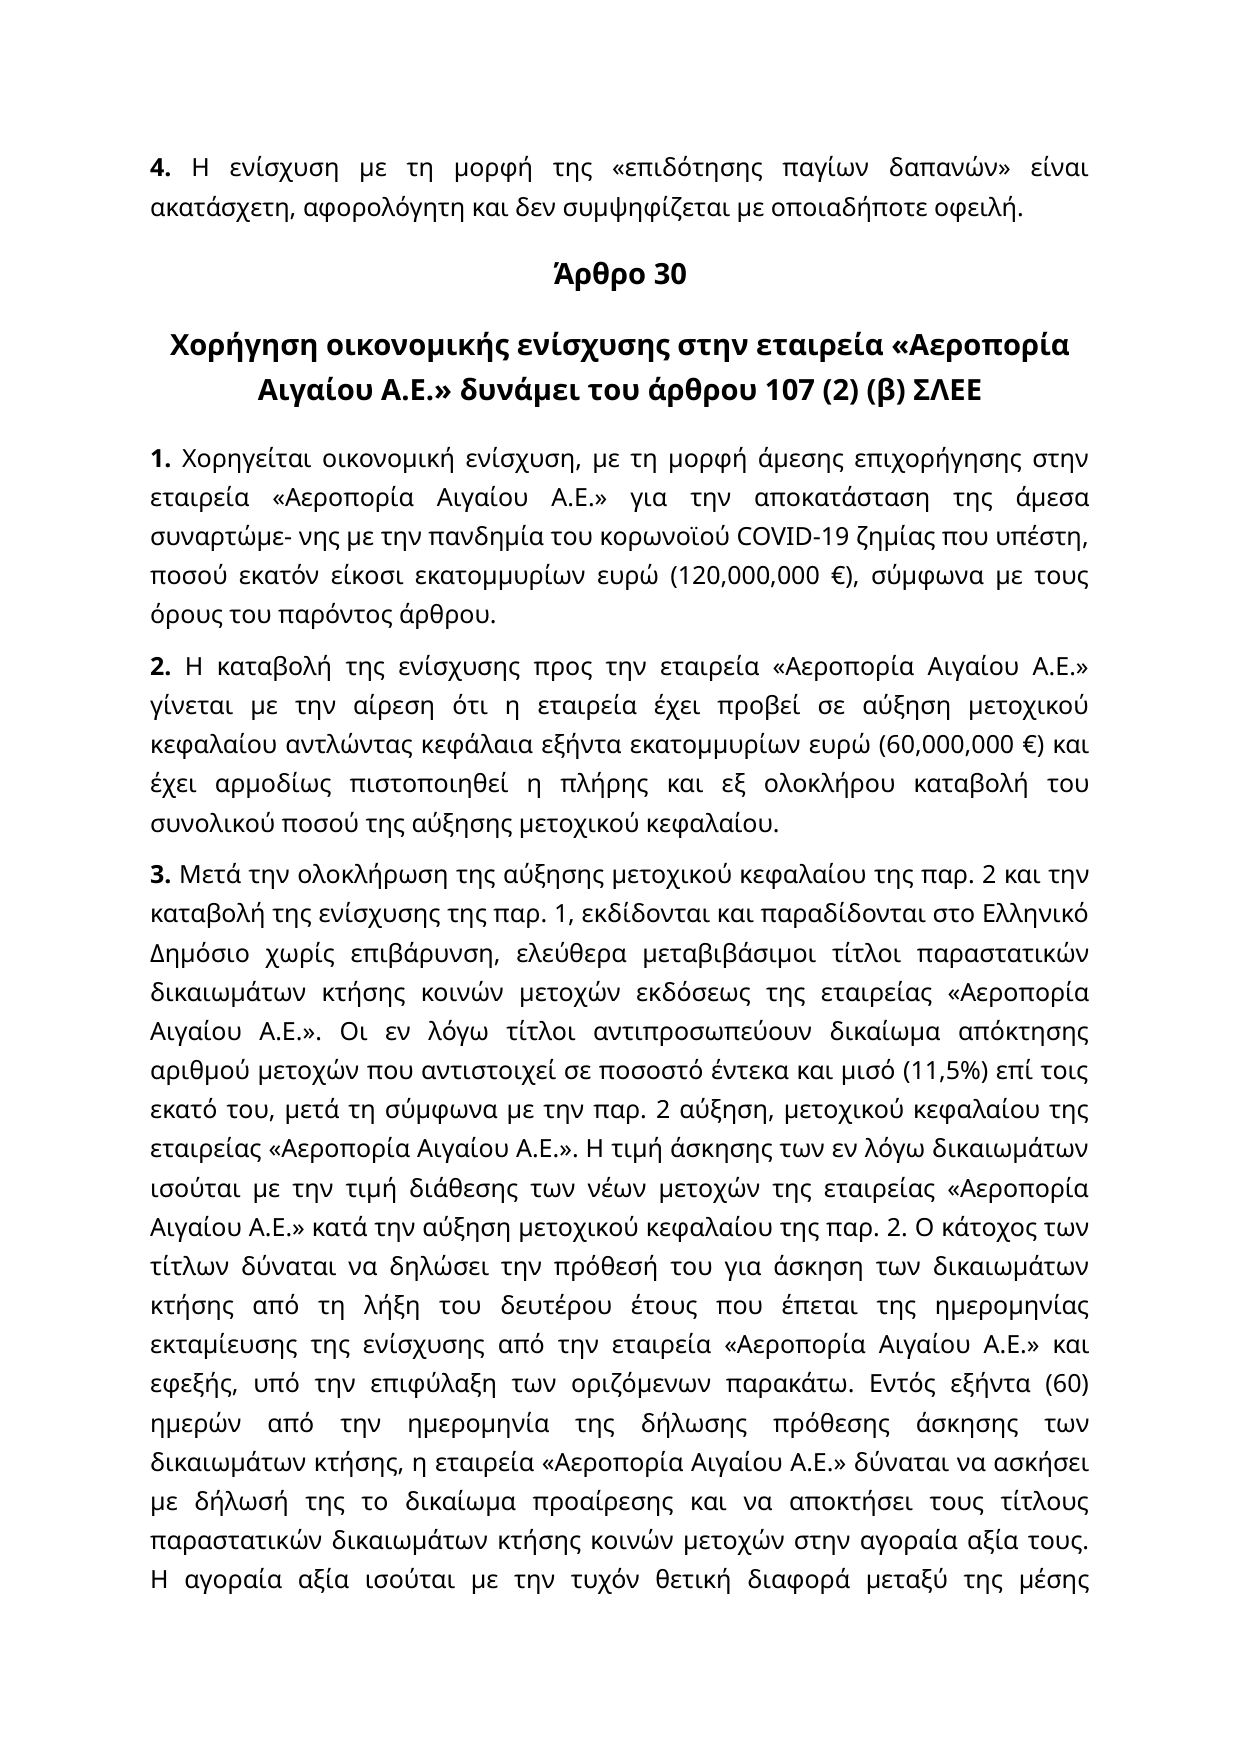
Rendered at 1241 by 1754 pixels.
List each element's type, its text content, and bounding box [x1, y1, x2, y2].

subtitle Χορήγηση οικονομικής ενίσχυσης στην εταιρεία «Αεροπορία Αιγαίου Α.Ε.» δυνάμει του άρθρου 107 (2) (β) ΣΛΕΕ [150, 324, 1090, 409]
text 4. Η ενίσχυση με τη μορφή της «επιδότησης παγίων δαπανών» είναι ακατάσχετη, αφορολόγητη και δεν συμψηφίζεται με οποιαδήποτε οφειλή. [150, 150, 1090, 223]
text 3. Μετά την ολοκλήρωση της αύξησης μετοχικού κεφαλαίου της παρ. 2 και την καταβολή της ενίσχυσης της παρ. 1, εκδίδονται και παραδίδονται στο Ελληνικό Δημόσιο χωρίς επιβάρυνση, ελεύθερα μεταβιβάσιμοι τίτλοι παραστατικών δικαιωμάτων κτήσης κοινών μετοχών εκδόσεως της εταιρείας «Αεροπορία Αιγαίου Α.Ε.». Οι εν λόγω τίτλοι αντιπροσωπεύουν δικαίωμα απόκτησης αριθμού μετοχών που αντιστοιχεί σε ποσοστό έντεκα και μισό (11,5%) επί τοις εκατό του, μετά τη σύμφωνα με την παρ. 2 αύξηση, μετοχικού κεφαλαίου της εταιρείας «Αεροπορία Αιγαίου Α.Ε.». Η τιμή άσκησης των εν λόγω δικαιωμάτων ισούται με την τιμή διάθεσης των νέων μετοχών της εταιρείας «Αεροπορία Αιγαίου Α.Ε.» κατά την αύξηση μετοχικού κεφαλαίου της παρ. 2. Ο κάτοχος των τίτλων δύναται να δηλώσει την πρόθεσή του για άσκηση των δικαιωμάτων κτήσης από τη λήξη του δευτέρου έτους που έπεται της ημερομηνίας εκταμίευσης της ενίσχυσης από την εταιρεία «Αεροπορία Αιγαίου Α.Ε.» και εφεξής, υπό την επιφύλαξη των οριζόμενων παρακάτω. Εντός εξήντα (60) ημερών από την ημερομηνία της δήλωσης πρόθεσης άσκησης των δικαιωμάτων κτήσης, η εταιρεία «Αεροπορία Αιγαίου Α.Ε.» δύναται να ασκήσει με δήλωσή της το δικαίωμα προαίρεσης και να αποκτήσει τους τίτλους παραστατικών δικαιωμάτων κτήσης κοινών μετοχών στην αγοραία αξία τους. Η αγοραία αξία ισούται με την τυχόν θετική διαφορά μεταξύ της μέσης [150, 857, 1090, 1596]
text 1. Χορηγείται οικονομική ενίσχυση, με τη μορφή άμεσης επιχορήγησης στην εταιρεία «Αεροπορία Αιγαίου Α.Ε.» για την αποκατάσταση της άμεσα συναρτώμε- νης με την πανδημία του κορωνοϊού COVID-19 ζημίας που υπέστη, ποσού εκατόν είκοσι εκατομμυρίων ευρώ (120,000,000 €), σύμφωνα με τους όρους του παρόντος άρθρου. [150, 440, 1090, 631]
text 2. Η καταβολή της ενίσχυσης προς την εταιρεία «Αεροπορία Αιγαίου Α.Ε.» γίνεται με την αίρεση ότι η εταιρεία έχει προβεί σε αύξηση μετοχικού κεφαλαίου αντλώντας κεφάλαια εξήντα εκατομμυρίων ευρώ (60,000,000 €) και έχει αρμοδίως πιστοποιηθεί η πλήρης και εξ ολοκλήρου καταβολή του συνολικού ποσού της αύξησης μετοχικού κεφαλαίου. [150, 648, 1090, 839]
subtitle Άρθρο 30 [150, 253, 1090, 293]
